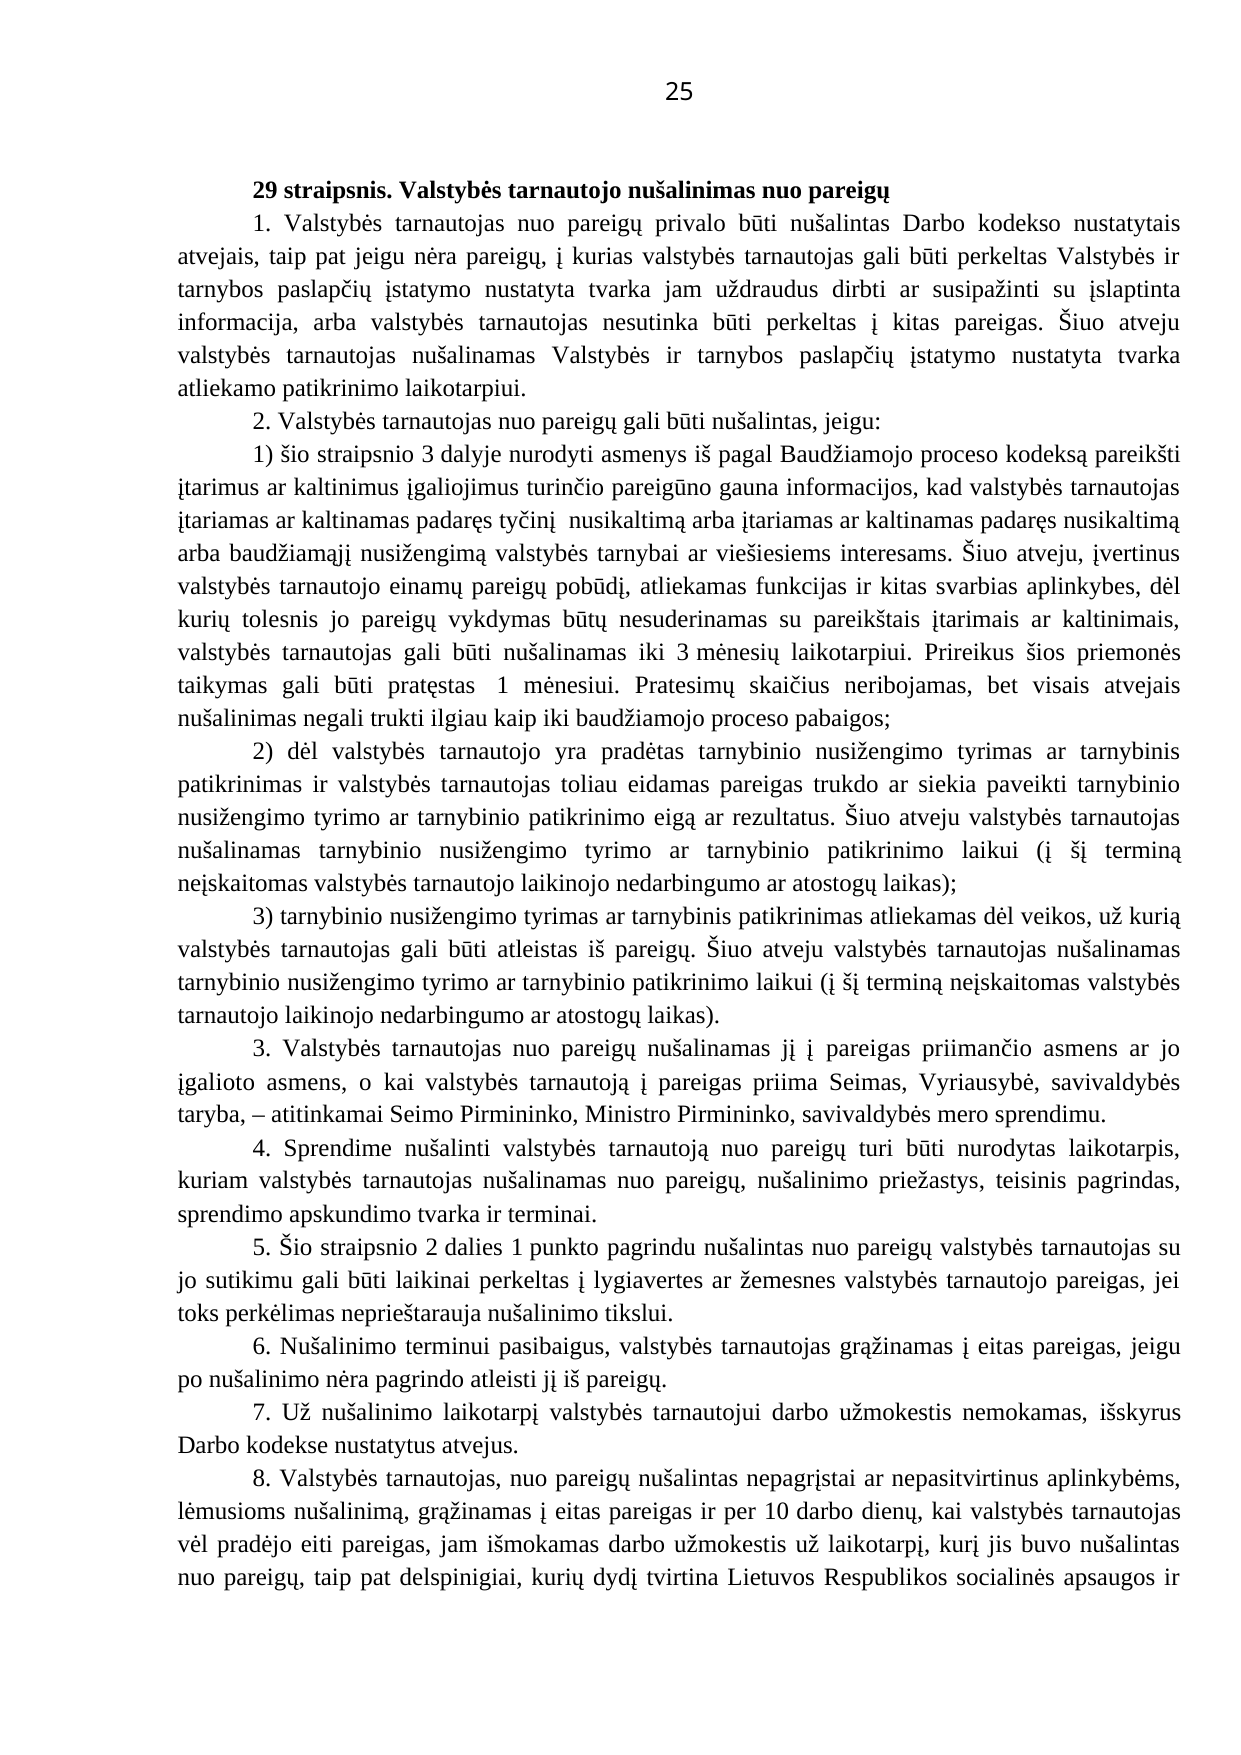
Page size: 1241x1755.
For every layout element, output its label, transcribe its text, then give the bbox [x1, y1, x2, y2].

text 3. Valstybės tarnautojas nuo pareigų nušalinamas jį į pareigas priimančio asmens ar jo įgalioto asmens, o kai valstybės tarnautoją į pareigas priima Seimas, Vyriausybė, savivaldybės taryba, – atitinkamai Seimo Pirmininko, Ministro Pirmininko, savivaldybės mero sprendimu. [177, 1033, 1181, 1128]
text 1) šio straipsnio 3 dalyje nurodyti asmenys iš pagal Baudžiamojo proceso kodeksą pareikšti įtarimus ar kaltinimus įgaliojimus turinčio pareigūno gauna informacijos, kad valstybės tarnautojas įtariamas ar kaltinamas padaręs tyčinį nusikaltimą arba įtariamas ar kaltinamas padaręs nusikaltimą arba baudžiamąjį nusižengimą valstybės tarnybai ar viešiesiems interesams. Šiuo atveju, įvertinus valstybės tarnautojo einamų pareigų pobūdį, atliekamas funkcijas ir kitas svarbias aplinkybes, dėl kurių tolesnis jo pareigų vykdymas būtų nesuderinamas su pareikštais įtarimais ar kaltinimais, valstybės tarnautojas gali būti nušalinamas iki 3 mėnesių laikotarpiui. Prireikus šios priemonės taikymas gali būti pratęstas 1 mėnesiui. Pratesimų skaičius neribojamas, bet visais atvejais nušalinimas negali trukti ilgiau kaip iki baudžiamojo proceso pabaigos; [177, 439, 1181, 732]
text 2. Valstybės tarnautojas nuo pareigų gali būti nušalintas, jeigu: [177, 406, 1181, 435]
text 1. Valstybės tarnautojas nuo pareigų privalo būti nušalintas Darbo kodekso nustatytais atvejais, taip pat jeigu nėra pareigų, į kurias valstybės tarnautojas gali būti perkeltas Valstybės ir tarnybos paslapčių įstatymo nustatyta tvarka jam uždraudus dirbti ar susipažinti su įslaptinta informacija, arba valstybės tarnautojas nesutinka būti perkeltas į kitas pareigas. Šiuo atveju valstybės tarnautojas nušalinamas Valstybės ir tarnybos paslapčių įstatymo nustatyta tvarka atliekamo patikrinimo laikotarpiui. [177, 208, 1181, 402]
text 7. Už nušalinimo laikotarpį valstybės tarnautojui darbo užmokestis nemokamas, išskyrus Darbo kodekse nustatytus atvejus. [177, 1397, 1181, 1458]
text 5. Šio straipsnio 2 dalies 1 punkto pagrindu nušalintas nuo pareigų valstybės tarnautojas su jo sutikimu gali būti laikinai perkeltas į lygiavertes ar žemesnes valstybės tarnautojo pareigas, jei toks perkėlimas neprieštarauja nušalinimo tikslui. [177, 1232, 1181, 1326]
text 4. Sprendime nušalinti valstybės tarnautoją nuo pareigų turi būti nurodytas laikotarpis, kuriam valstybės tarnautojas nušalinamas nuo pareigų, nušalinimo priežastys, teisinis pagrindas, sprendimo apskundimo tvarka ir terminai. [177, 1133, 1181, 1227]
text 29 straipsnis. Valstybės tarnautojo nušalinimas nuo pareigų [177, 175, 1181, 204]
text 8. Valstybės tarnautojas, nuo pareigų nušalintas nepagrįstai ar nepasitvirtinus aplinkybėms, lėmusioms nušalinimą, grąžinamas į eitas pareigas ir per 10 darbo dienų, kai valstybės tarnautojas vėl pradėjo eiti pareigas, jam išmokamas darbo užmokestis už laikotarpį, kurį jis buvo nušalintas nuo pareigų, taip pat delspinigiai, kurių dydį tvirtina Lietuvos Respublikos socialinės apsaugos ir [177, 1463, 1181, 1591]
text 3) tarnybinio nusižengimo tyrimas ar tarnybinis patikrinimas atliekamas dėl veikos, už kurią valstybės tarnautojas gali būti atleistas iš pareigų. Šiuo atveju valstybės tarnautojas nušalinamas tarnybinio nusižengimo tyrimo ar tarnybinio patikrinimo laikui (į šį terminą neįskaitomas valstybės tarnautojo laikinojo nedarbingumo ar atostogų laikas). [177, 901, 1181, 1029]
text 2) dėl valstybės tarnautojo yra pradėtas tarnybinio nusižengimo tyrimas ar tarnybinis patikrinimas ir valstybės tarnautojas toliau eidamas pareigas trukdo ar siekia paveikti tarnybinio nusižengimo tyrimo ar tarnybinio patikrinimo eigą ar rezultatus. Šiuo atveju valstybės tarnautojas nušalinamas tarnybinio nusižengimo tyrimo ar tarnybinio patikrinimo laikui (į šį terminą neįskaitomas valstybės tarnautojo laikinojo nedarbingumo ar atostogų laikas); [177, 736, 1181, 897]
text 6. Nušalinimo terminui pasibaigus, valstybės tarnautojas grąžinamas į eitas pareigas, jeigu po nušalinimo nėra pagrindo atleisti jį iš pareigų. [177, 1331, 1181, 1392]
